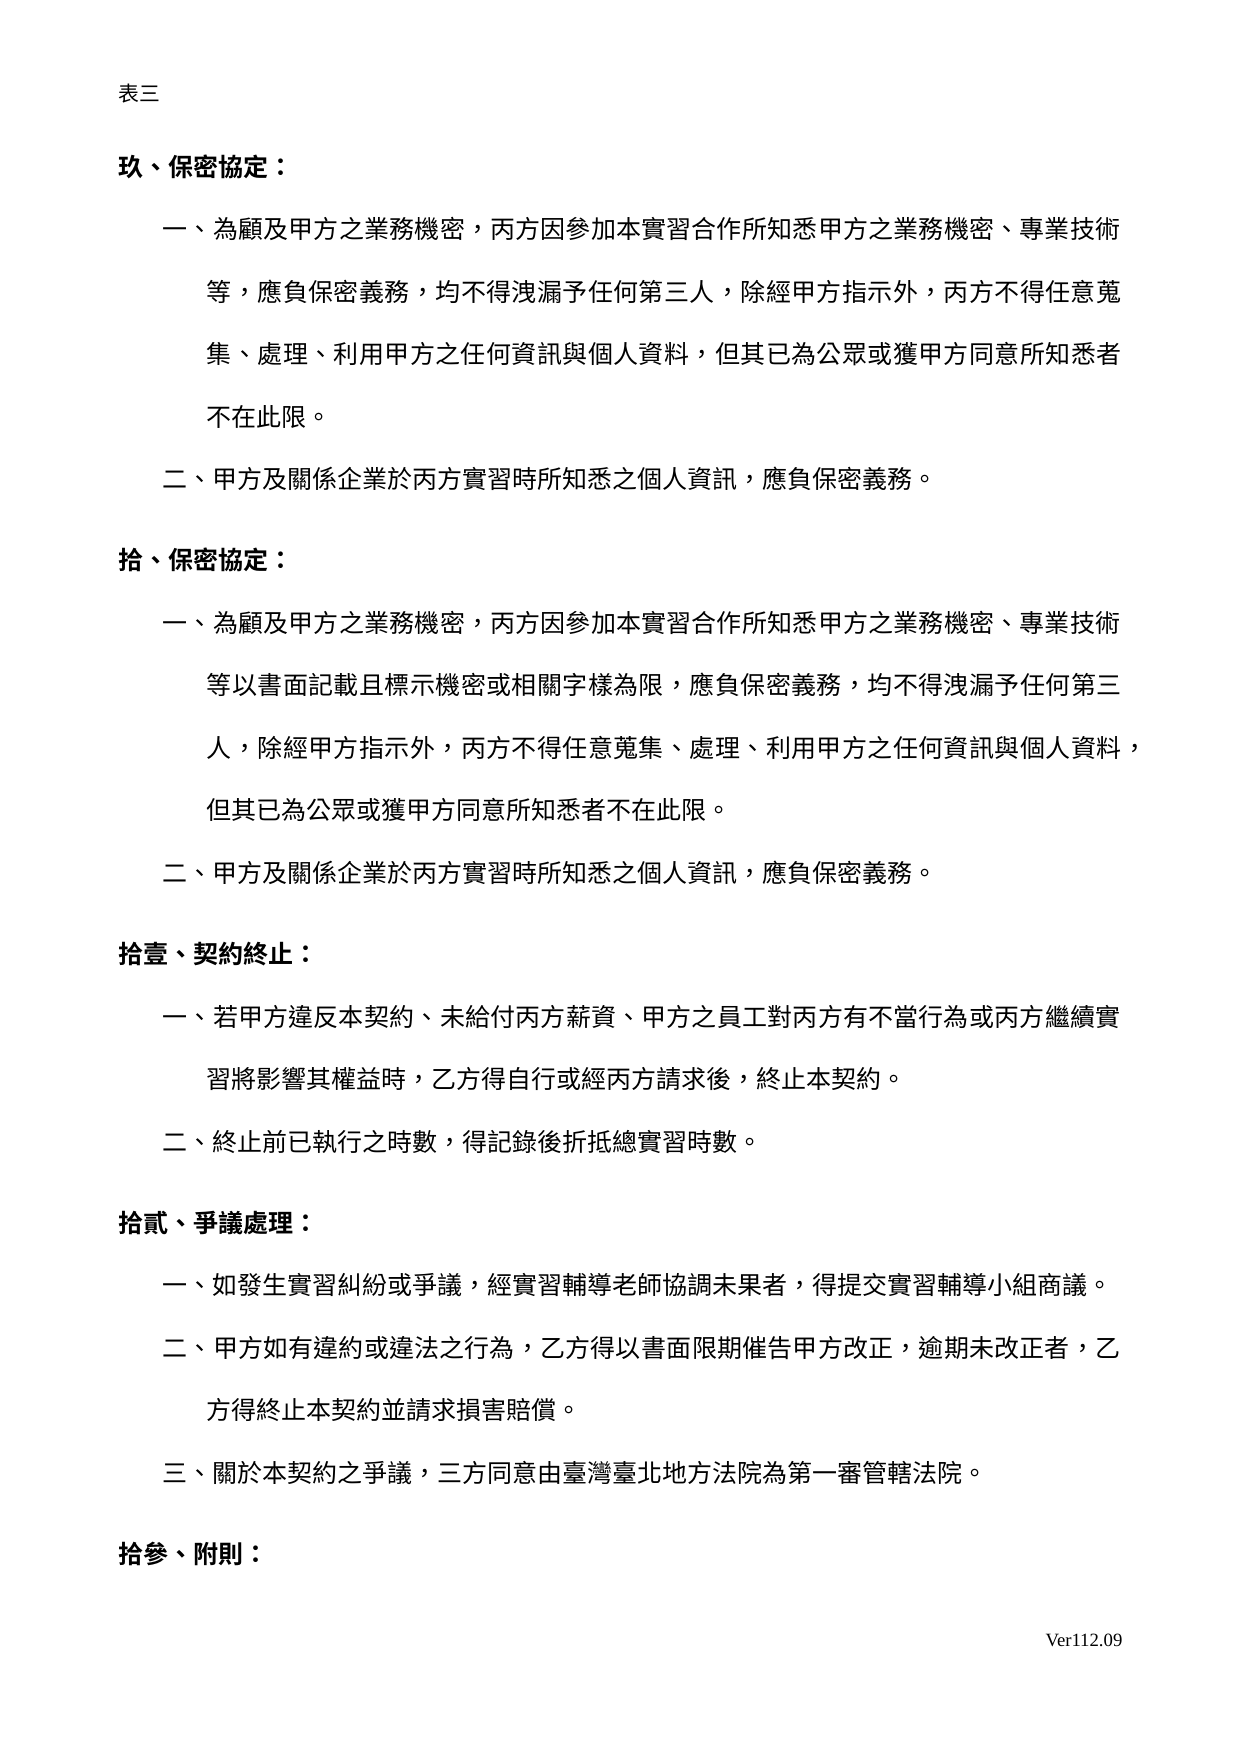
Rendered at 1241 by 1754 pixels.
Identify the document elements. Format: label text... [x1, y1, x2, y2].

text 二、甲方及關係企業於丙方實習時所知悉之個人資訊，應負保密義務。 [162, 830, 1122, 892]
text 拾壹、契約終止： [118, 911, 1122, 973]
text 二、終止前已執行之時數，得記錄後折抵總實習時數。 [162, 1098, 1122, 1161]
text 一、為顧及甲方之業務機密，丙方因參加本實習合作所知悉甲方之業務機密、專業技術等，應負保密義務，均不得洩漏予任何第三人，除經甲方指示外，丙方不得任意蒐集、處理、利用甲方之任何資訊與個人資料，但其已為公眾或獲甲方同意所知悉者不在此限。 [162, 186, 1122, 436]
text 一、如發生實習糾紛或爭議，經實習輔導老師協調未果者，得提交實習輔導小組商議。 [162, 1242, 1122, 1305]
text 拾、保密協定： [118, 517, 1122, 580]
text 拾參、附則： [118, 1511, 1122, 1573]
text 一、若甲方違反本契約、未給付丙方薪資、甲方之員工對丙方有不當行為或丙方繼續實習將影響其權益時，乙方得自行或經丙方請求後，終止本契約。 [162, 973, 1122, 1098]
text 二、甲方及關係企業於丙方實習時所知悉之個人資訊，應負保密義務。 [162, 436, 1122, 498]
text 玖、保密協定： [118, 123, 1122, 186]
text 一、為顧及甲方之業務機密，丙方因參加本實習合作所知悉甲方之業務機密、專業技術等以書面記載且標示機密或相關字樣為限，應負保密義務，均不得洩漏予任何第三人，除經甲方指示外，丙方不得任意蒐集、處理、利用甲方之任何資訊與個人資料，但其已為公眾或獲甲方同意所知悉者不在此限。 [162, 580, 1122, 830]
text 拾貳、爭議處理： [118, 1180, 1122, 1242]
text 三、關於本契約之爭議，三方同意由臺灣臺北地方法院為第一審管轄法院。 [162, 1430, 1122, 1492]
text 二、甲方如有違約或違法之行為，乙方得以書面限期催告甲方改正，逾期未改正者，乙方得終止本契約並請求損害賠償。 [162, 1305, 1122, 1430]
